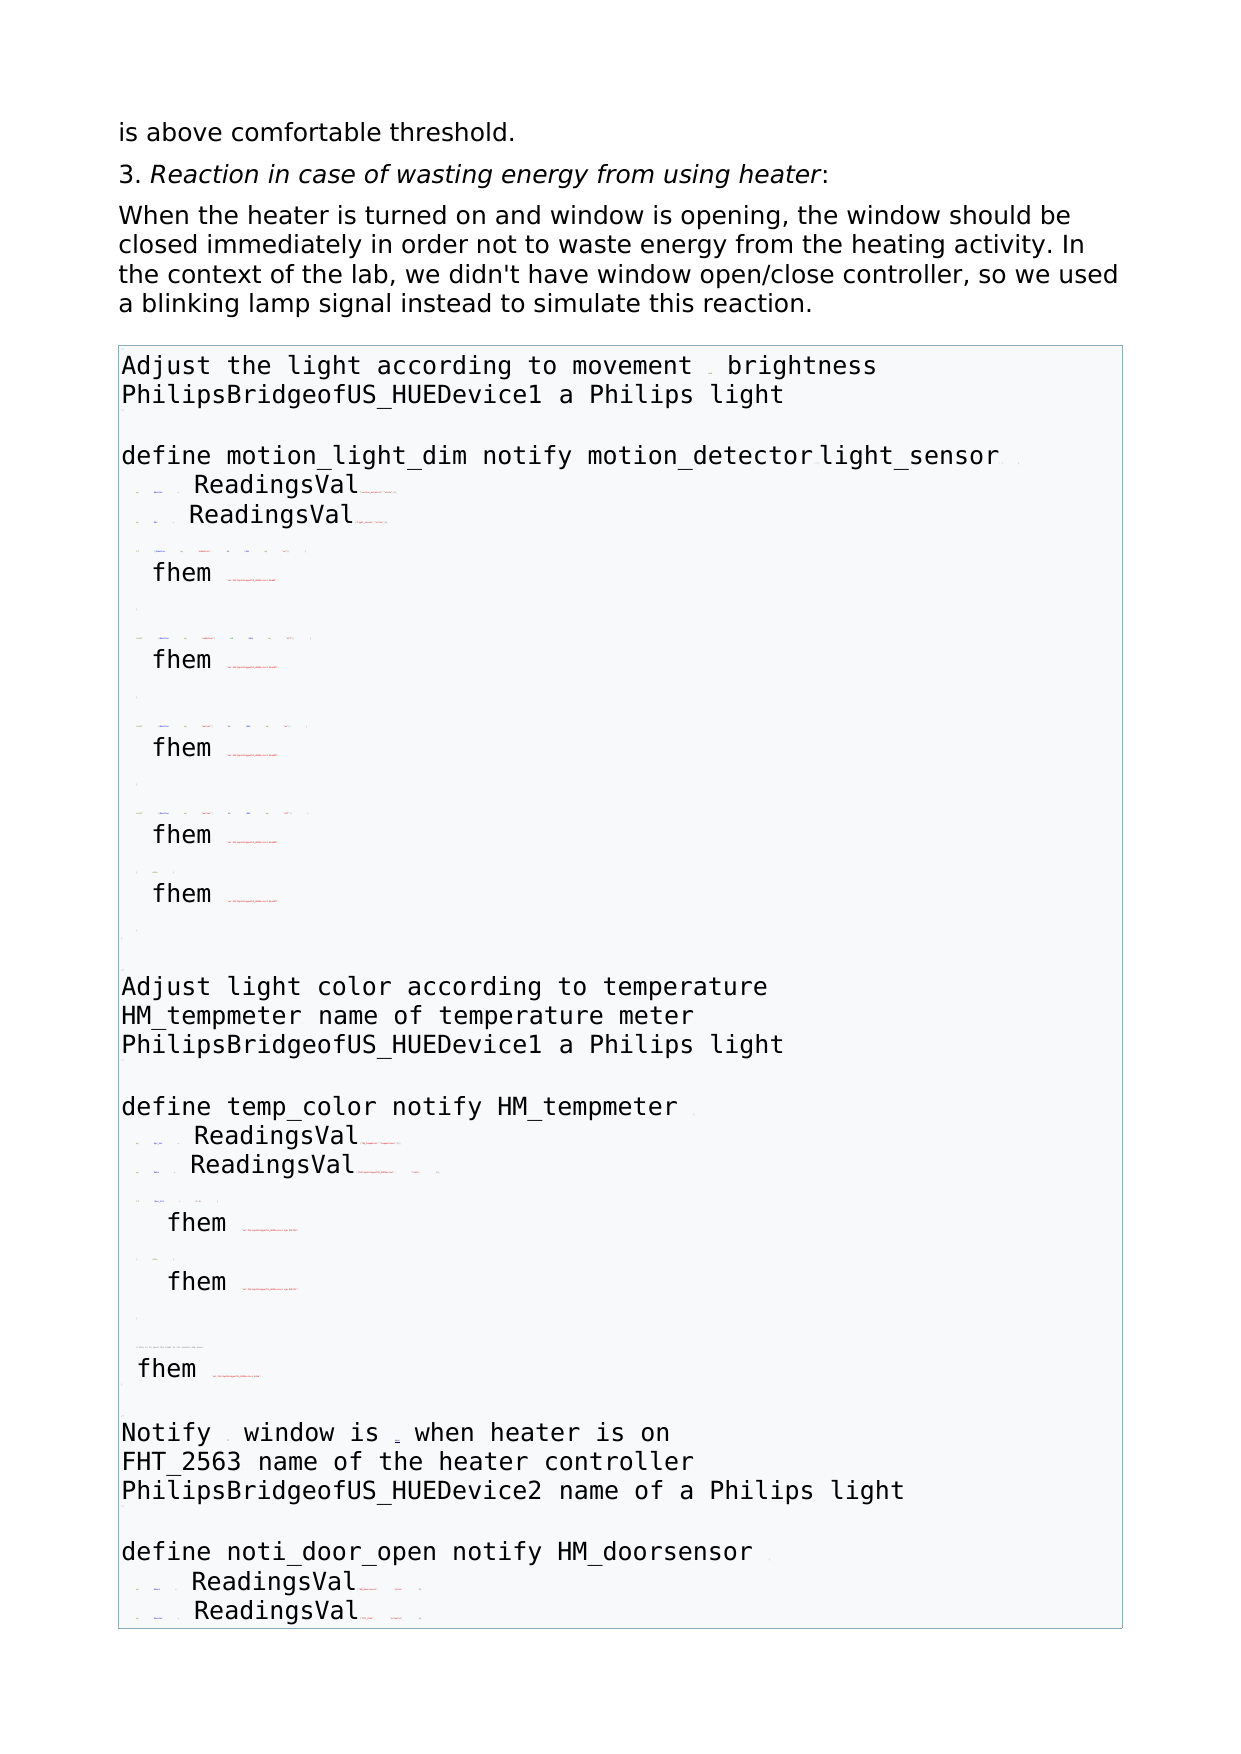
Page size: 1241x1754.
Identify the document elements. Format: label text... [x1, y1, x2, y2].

text is above comfortable threshold. [118, 118, 1122, 147]
table_header /* Adjust the light according to movement and brightness PhilipsBridgeofUS_HUEDevice1: a Philips light. */ define motion_light_dim notify motion_detector:.*|light_sensor:.* { my $motion = ReadingsVal("motion_detector","state",0); my $br = ReadingsVal("light_sensor","state",0); if (($motion eq "noMotion") && ($br eq "on")) { fhem "set PhilipsBridgeofUS_HUEDevice1 dim0%"; } elsif (($motion eq "noMotion") && ($br eq "off")) { fhem "set PhilipsBridgeofUS_HUEDevice1 dim10%"; } elsif (($motion eq "motion") && ($br eq "on")) { fhem "set PhilipsBridgeofUS_HUEDevice1 dim50%"; } elsif (($motion eq "motion") && ($br eq "off")) { fhem "set PhilipsBridgeofUS_HUEDevice1 dim90%"; } else { fhem "set PhilipsBridgeofUS_HUEDevice1 dim10%"; } } /* Adjust light color according to temperature HM_tempmeter: name of temperature meter. PhilipsBridgeofUS_HUEDevice1: a Philips light. */ define temp_color notify HM_tempmeter { my $ps_Val = ReadingsVal("HM_tempmeter","temperature",0); my $dim = ReadingsVal("PhilipsBridgeofUS_HUEDevice1", "state", 0); if ($ps_Val > 26.0) { fhem "set PhilipsBridgeofUS_HUEDevice1 rgb EAFF30"; } else { fhem "set PhilipsBridgeofUS_HUEDevice1 rgb BAE1FF"; } # this is to reset the light to its current dim level. fhem "set PhilipsBridgeofUS_HUEDevice1 $dim"; } /* Notify if window is open when heater is on FHT_2563: name of the heater controller. PhilipsBridgeofUS_HUEDevice2: name of a Philips light */ define noti_door_open notify HM_doorsensor { my $door = ReadingsVal("HM_doorsensor", "state", 0); my $heater = ReadingsVal("FHT_2563", "actuator", 0); [119, 346, 1122, 1628]
text When the heater is turned on and window is opening, the window should be closed immediately in order not to waste energy from the heating activity. In the context of the lab, we didn't have window open/close controller, so we used a blinking lamp signal instead to simulate this reaction. [118, 201, 1122, 318]
text 3. Reaction in case of wasting energy from using heater: [118, 160, 1122, 189]
